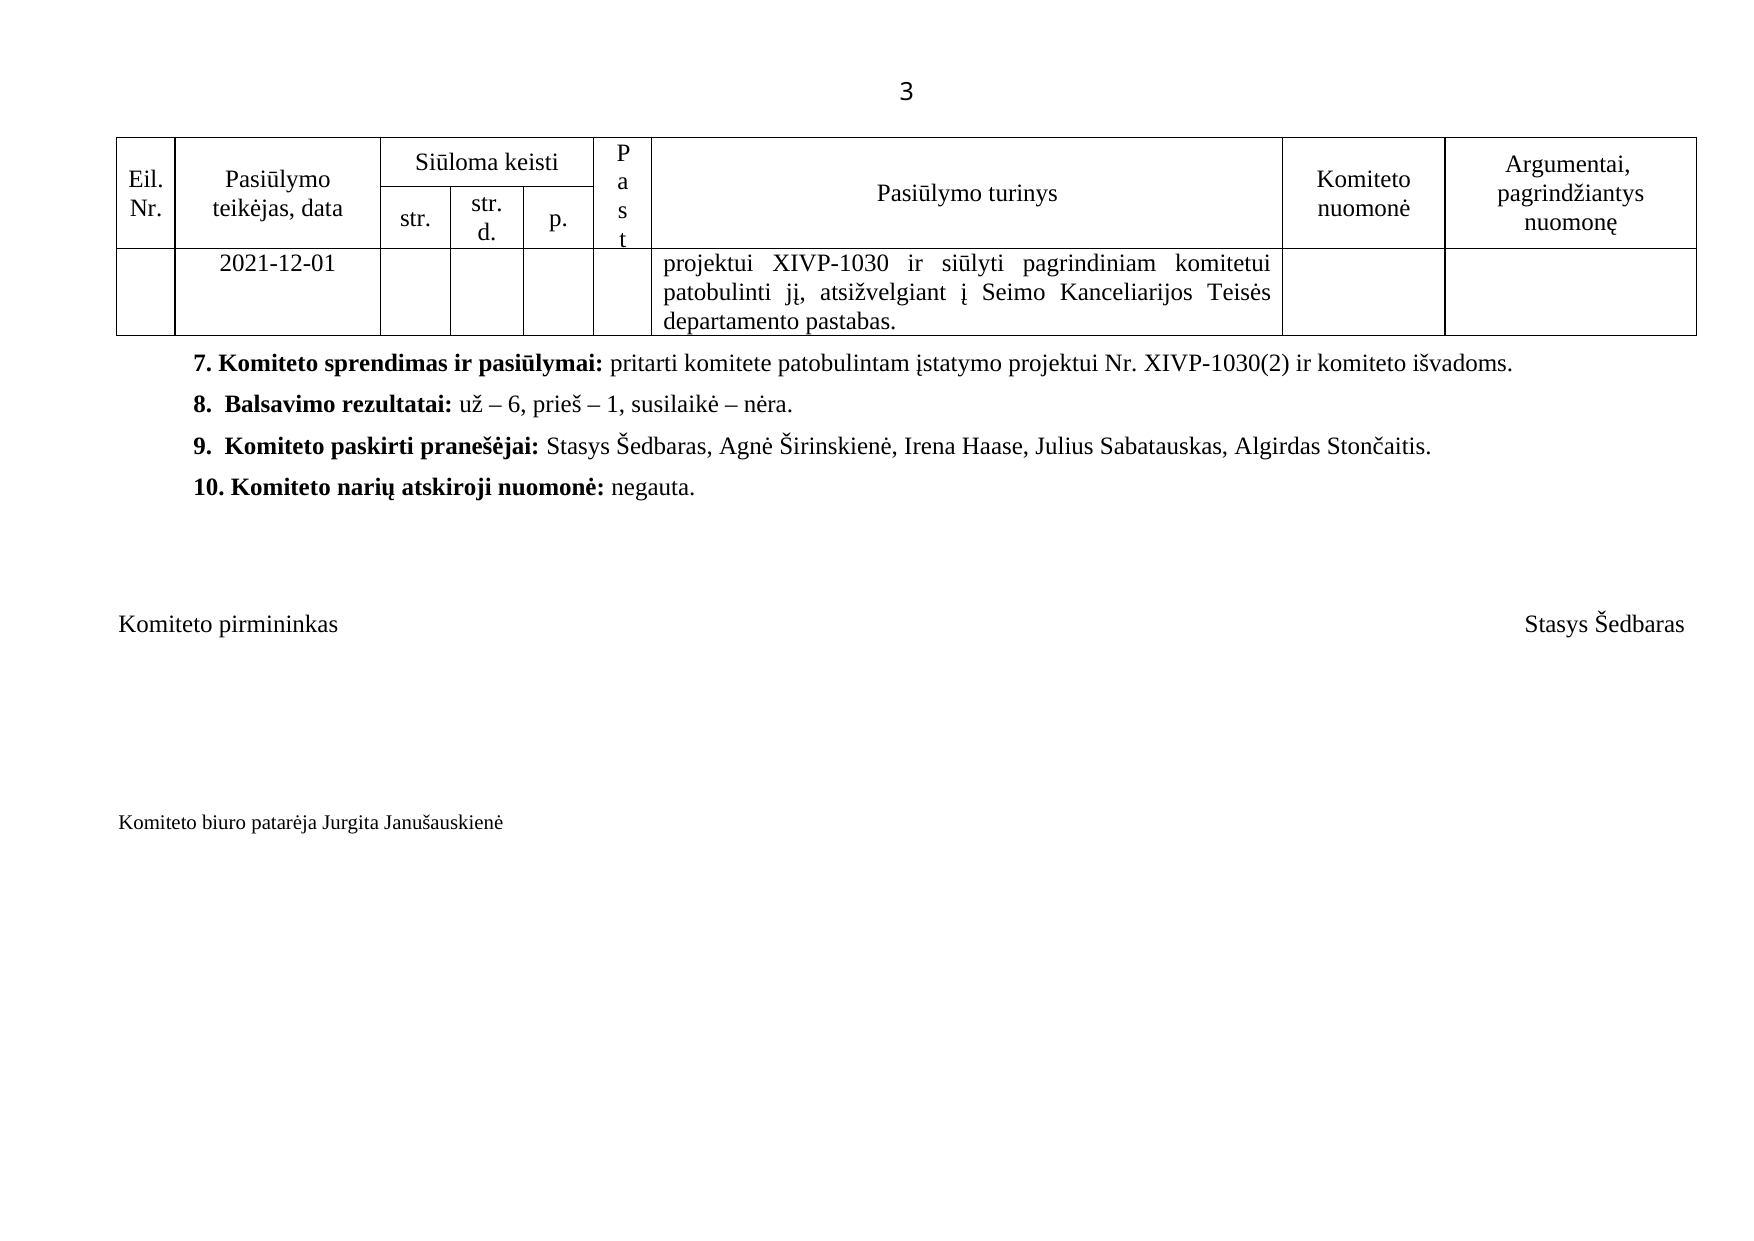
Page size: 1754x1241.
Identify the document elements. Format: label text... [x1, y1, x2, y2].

table_cell str. [381, 187, 450, 247]
text 10. Komiteto narių atskiroji nuomonė: negauta. [118, 472, 1695, 501]
table_cell [524, 249, 593, 335]
table_header Pasiūlymo turinys [652, 138, 1282, 247]
table_cell [1446, 249, 1696, 335]
text 8. Balsavimo rezultatai: už – 6, prieš – 1, susilaikė – nėra. [118, 389, 1695, 418]
text 7. Komiteto sprendimas ir pasiūlymai: pritarti komitete patobulintam įstatymo projektui Nr. XIVP-1030(2) ir komiteto išvadoms. [118, 348, 1695, 377]
table_cell [1283, 249, 1444, 335]
table_cell str. d. [451, 187, 523, 247]
table_cell p. [524, 187, 593, 247]
table_cell [381, 249, 450, 335]
table_header Komiteto nuomonė [1283, 138, 1444, 247]
table_cell [451, 249, 523, 335]
text 9. Komiteto paskirti pranešėjai: Stasys Šedbaras, Agnė Širinskienė, Irena Haase, Julius Sabatauskas, Algirdas Stončaitis. [118, 431, 1695, 459]
table_cell projektui XIVP-1030 ir siūlyti pagrindiniam komitetui patobulinti jį, atsižvelgiant į Seimo Kanceliarijos Teisės departamento pastabas. [652, 249, 1282, 335]
table_cell 2021-12-01 [176, 249, 380, 335]
table_header Pastabos [594, 138, 651, 247]
table_cell [117, 249, 174, 335]
text Komiteto biuro patarėja Jurgita Janušauskienė [118, 810, 1695, 834]
table_header Argumentai, pagrindžiantys nuomonę [1446, 138, 1696, 247]
table_cell [594, 249, 651, 335]
table_header Pasiūlymo teikėjas, data [176, 138, 380, 247]
text Komiteto pirmininkas (Parašas) Stasys Šedbaras [118, 609, 1695, 638]
table_header Siūloma keisti [381, 138, 593, 186]
table_header Eil. Nr. [117, 138, 174, 247]
